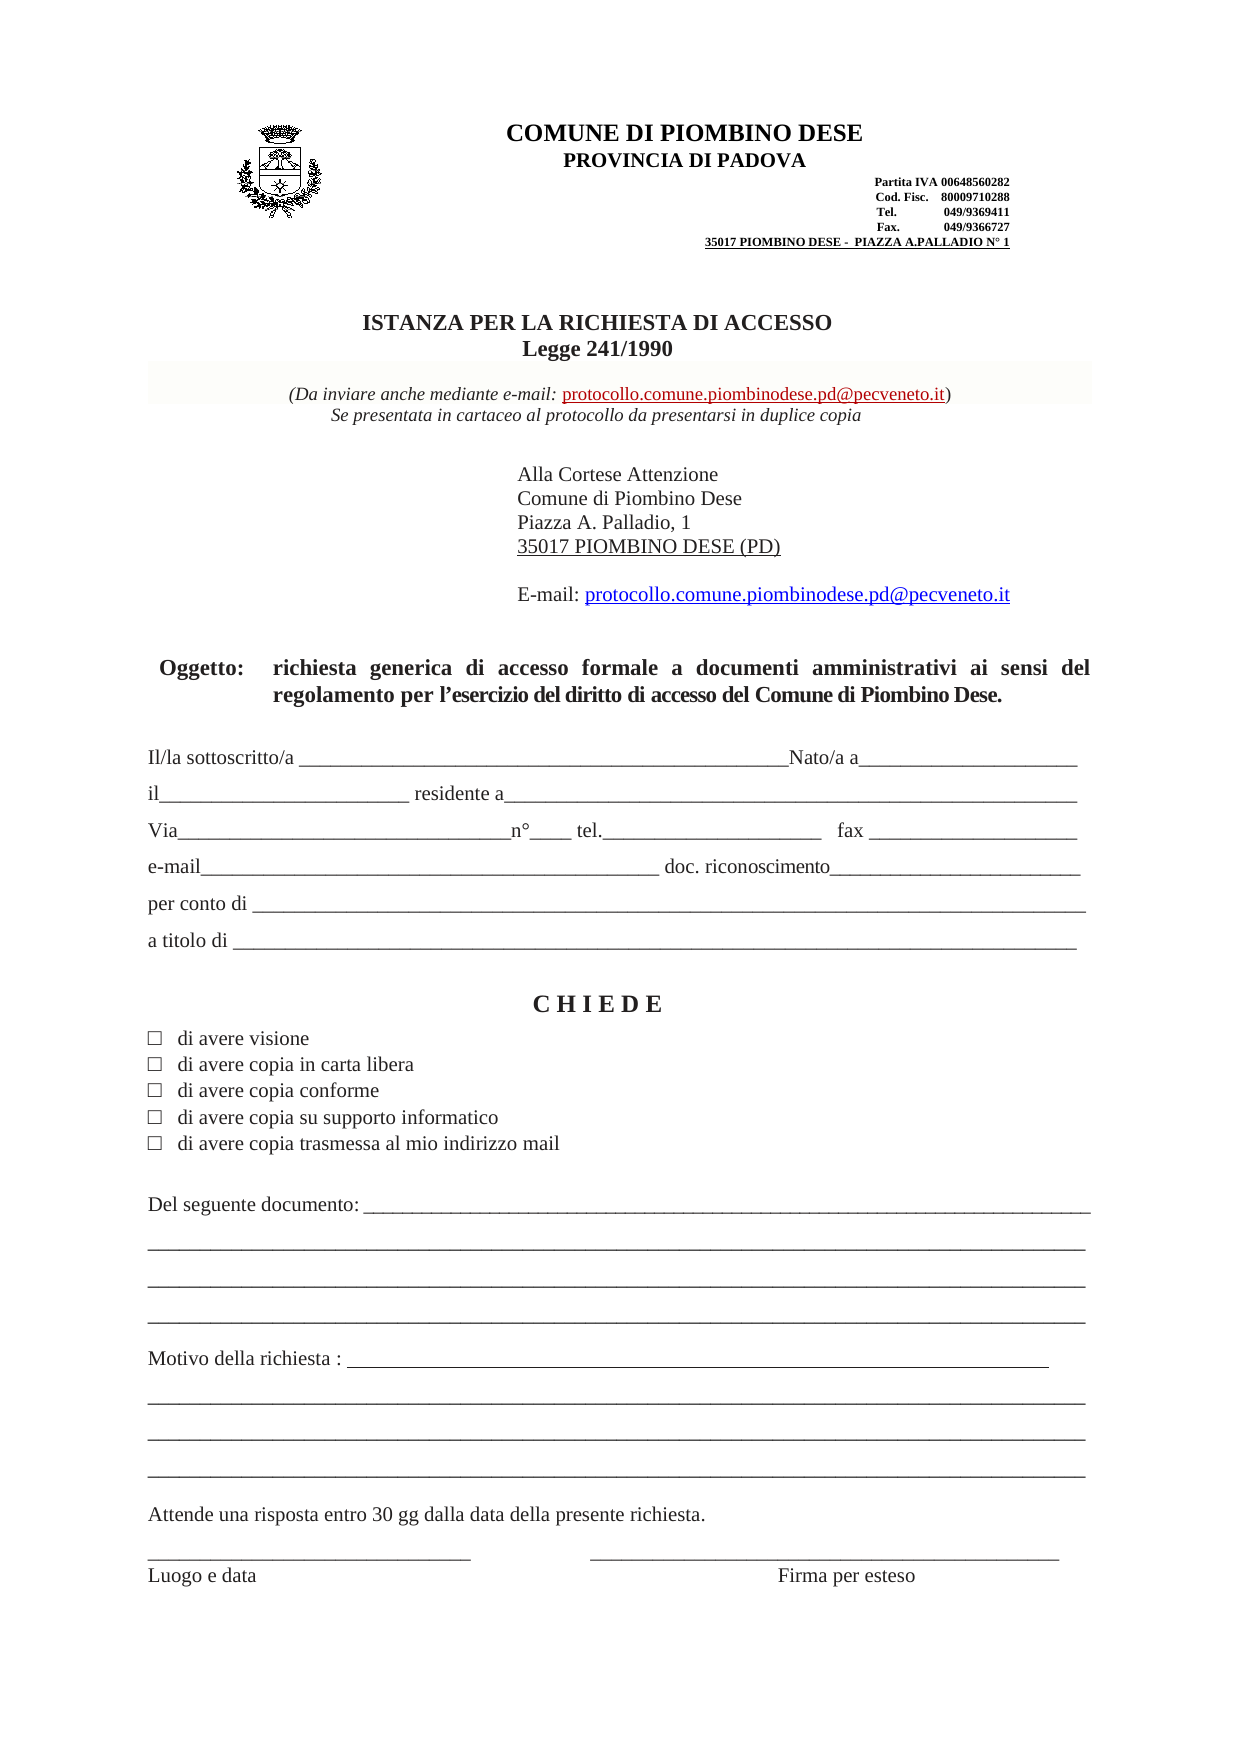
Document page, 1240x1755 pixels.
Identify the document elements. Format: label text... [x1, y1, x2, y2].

text Se presentata in cartaceo al protocollo da presentarsi in duplice copia [148, 404, 1047, 426]
text _______________________________ _____________________________________________ [148, 1539, 1092, 1563]
text __________________________________________________________________________________________ [148, 1456, 1092, 1480]
text __________________________________________________________________________________________ [148, 1266, 1092, 1289]
table_header [223, 118, 352, 274]
table_header richiesta generica di accesso formale a documenti amministrativi ai sensi del regolamento per l’esercizio del diritto di accesso del Comune di Piombino Dese. [261, 654, 1114, 707]
list di avere copia in carta libera [148, 1051, 1092, 1077]
text Legge 241/1990 [148, 335, 1047, 361]
text Via________________________________n°____ tel._____________________ fax ____________________ [148, 818, 1086, 842]
text Luogo e data Firma per esteso [148, 1563, 1092, 1587]
table_header COMUNE DI PIOMBINO DESE PROVINCIA DI PADOVA Partita IVA 00648560282 Cod. Fisc. 80009710288 Tel. 049/9369411 Fax. 049/9366727 35017 PIOMBINO DESE - PIAZZA A.PALLADIO N° 1 [353, 118, 1017, 274]
text 35017 PIOMBINO DESE (PD) [517, 534, 1086, 558]
text Alla Cortese Attenzione [517, 462, 1086, 486]
text ISTANZA PER LA RICHIESTA DI ACCESSO [148, 308, 1047, 335]
text __________________________________________________________________________________________ [148, 1229, 1092, 1253]
text per conto di ________________________________________________________________________________ [148, 891, 1086, 915]
list di avere copia conforme [148, 1077, 1092, 1103]
text Motivo della richiesta : [148, 1346, 1092, 1370]
list di avere visione [148, 1024, 1092, 1051]
list di avere copia su supporto informatico [148, 1103, 1092, 1129]
text __________________________________________________________________________________________ [148, 1302, 1092, 1326]
text a titolo di _________________________________________________________________________________ [148, 928, 1086, 952]
list di avere copia trasmessa al mio indirizzo mail [148, 1129, 1092, 1156]
text il________________________ residente a_______________________________________________________ [148, 781, 1086, 805]
text __________________________________________________________________________________________ [148, 1383, 1092, 1407]
text C H I E D E [148, 989, 1047, 1018]
text Attende una risposta entro 30 gg dalla data della presente richiesta. [148, 1502, 1092, 1526]
text Piazza A. Palladio, 1 [517, 510, 1086, 534]
text Comune di Piombino Dese [517, 486, 1086, 510]
text (Da inviare anche mediante e-mail: protocollo.comune.piombinodese.pd@pecveneto.it) [148, 383, 1092, 404]
text E-mail: protocollo.comune.piombinodese.pd@pecveneto.it [517, 582, 1086, 606]
text __________________________________________________________________________________________ [148, 1419, 1092, 1443]
table_header Oggetto: [148, 654, 261, 707]
text Il/la sottoscritto/a _______________________________________________Nato/a a_____________________ [148, 745, 1086, 769]
text Del seguente documento: ___________________________________________________________________________ [148, 1192, 1092, 1216]
text e-mail____________________________________________ doc. riconoscimento_________________________ [148, 854, 1086, 878]
